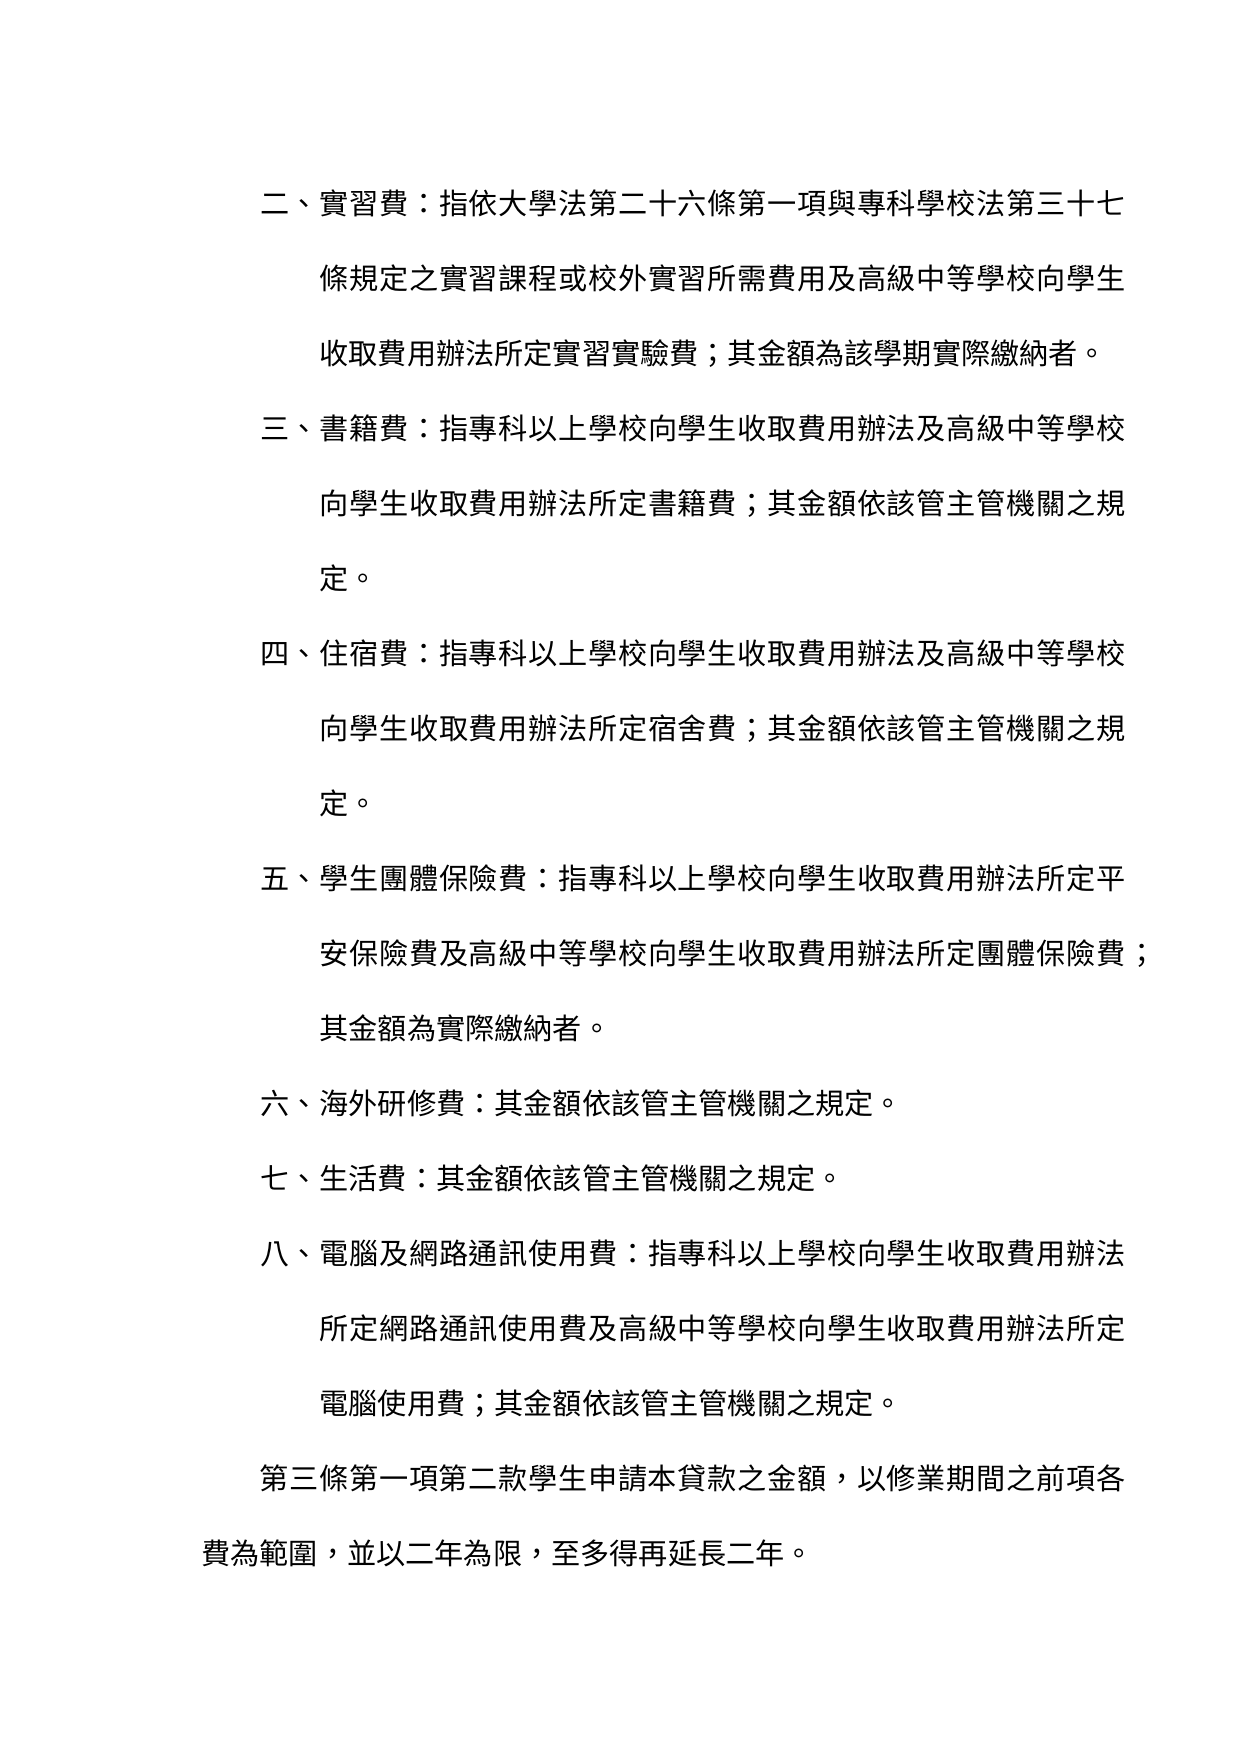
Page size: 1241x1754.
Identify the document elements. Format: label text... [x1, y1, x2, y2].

list 學生團體保險費：指專科以上學校向學生收取費用辦法所定平安保險費及高級中等學校向學生收取費用辦法所定團體保險費；其金額為實際繳納者。 [260, 839, 1128, 1064]
text 第三條第一項第二款學生申請本貸款之金額，以修業期間之前項各費為範圍，並以二年為限，至多得再延長二年。 [201, 1439, 1128, 1589]
list 生活費：其金額依該管主管機關之規定。 [260, 1139, 1128, 1214]
list 住宿費：指專科以上學校向學生收取費用辦法及高級中等學校向學生收取費用辦法所定宿舍費；其金額依該管主管機關之規定。 [260, 614, 1128, 839]
list 海外研修費：其金額依該管主管機關之規定。 [260, 1064, 1128, 1139]
list 電腦及網路通訊使用費：指專科以上學校向學生收取費用辦法所定網路通訊使用費及高級中等學校向學生收取費用辦法所定電腦使用費；其金額依該管主管機關之規定。 [260, 1214, 1128, 1439]
list 實習費：指依大學法第二十六條第一項與專科學校法第三十七條規定之實習課程或校外實習所需費用及高級中等學校向學生收取費用辦法所定實習實驗費；其金額為該學期實際繳納者。 [260, 164, 1128, 389]
list 書籍費：指專科以上學校向學生收取費用辦法及高級中等學校向學生收取費用辦法所定書籍費；其金額依該管主管機關之規定。 [260, 389, 1128, 614]
